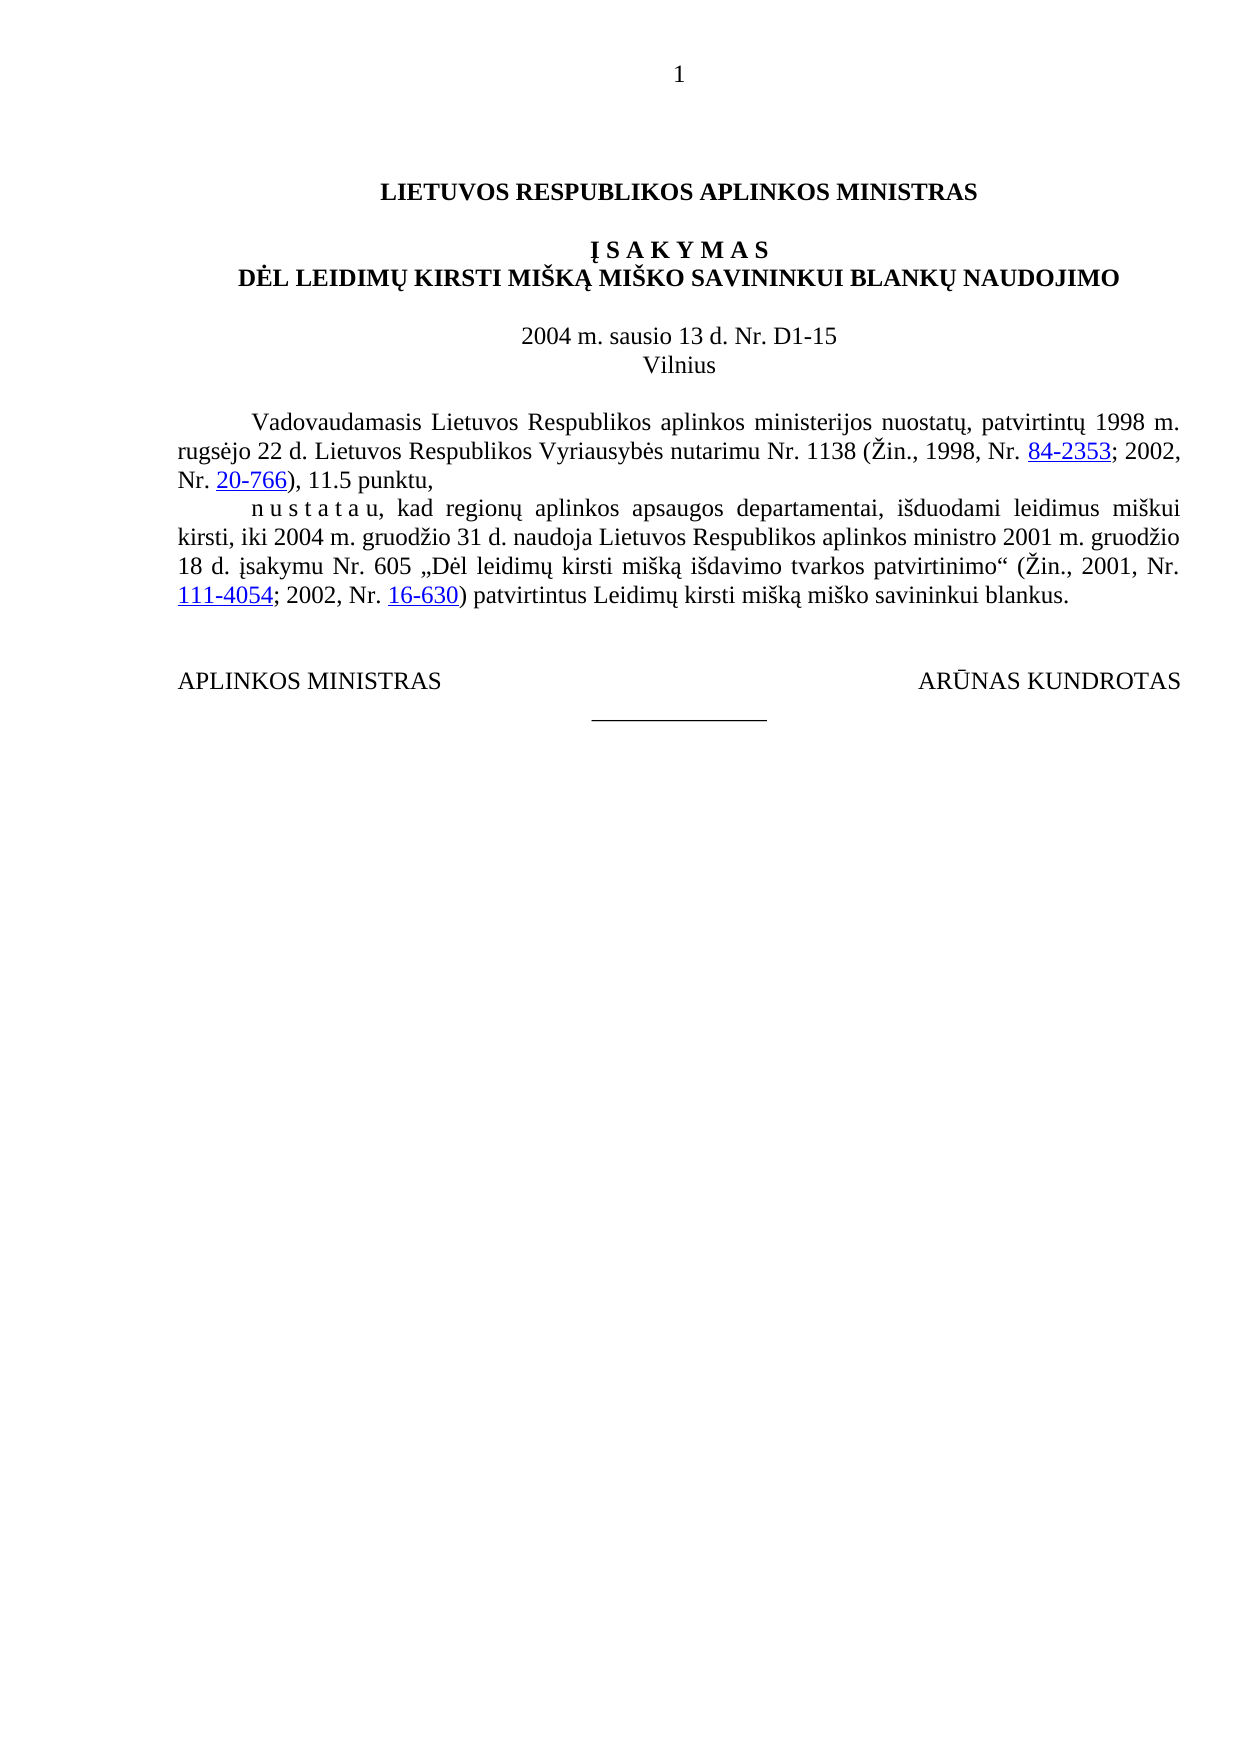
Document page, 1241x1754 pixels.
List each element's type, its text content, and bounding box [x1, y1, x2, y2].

text 2004 m. sausio 13 d. Nr. D1-15 [177, 321, 1181, 350]
text Į S A K Y M A S [177, 235, 1181, 263]
text ______________ [177, 695, 1181, 723]
text Vilnius [177, 350, 1181, 378]
text LIETUVOS RESPUBLIKOS APLINKOS MINISTRAS [177, 177, 1181, 206]
text DĖL LEIDIMŲ KIRSTI MIŠKĄ MIŠKO SAVININKUI BLANKŲ NAUDOJIMO [177, 263, 1181, 292]
text APLINKOS MINISTRAS ARŪNAS KUNDROTAS [177, 666, 1181, 695]
text nustatau, kad regionų aplinkos apsaugos departamentai, išduodami leidimus miškui kirsti, iki 2004 m. gruodžio 31 d. naudoja Lietuvos Respublikos aplinkos ministro 2001 m. gruodžio 18 d. įsakymu Nr. 605 „Dėl leidimų kirsti mišką išdavimo tvarkos patvirtinimo“ (Žin., 2001, Nr. 111-4054; 2002, Nr. 16-630) patvirtintus Leidimų kirsti mišką miško savininkui blankus. [177, 493, 1181, 608]
text Vadovaudamasis Lietuvos Respublikos aplinkos ministerijos nuostatų, patvirtintų 1998 m. rugsėjo 22 d. Lietuvos Respublikos Vyriausybės nutarimu Nr. 1138 (Žin., 1998, Nr. 84-2353; 2002, Nr. 20-766), 11.5 punktu, [177, 407, 1181, 493]
